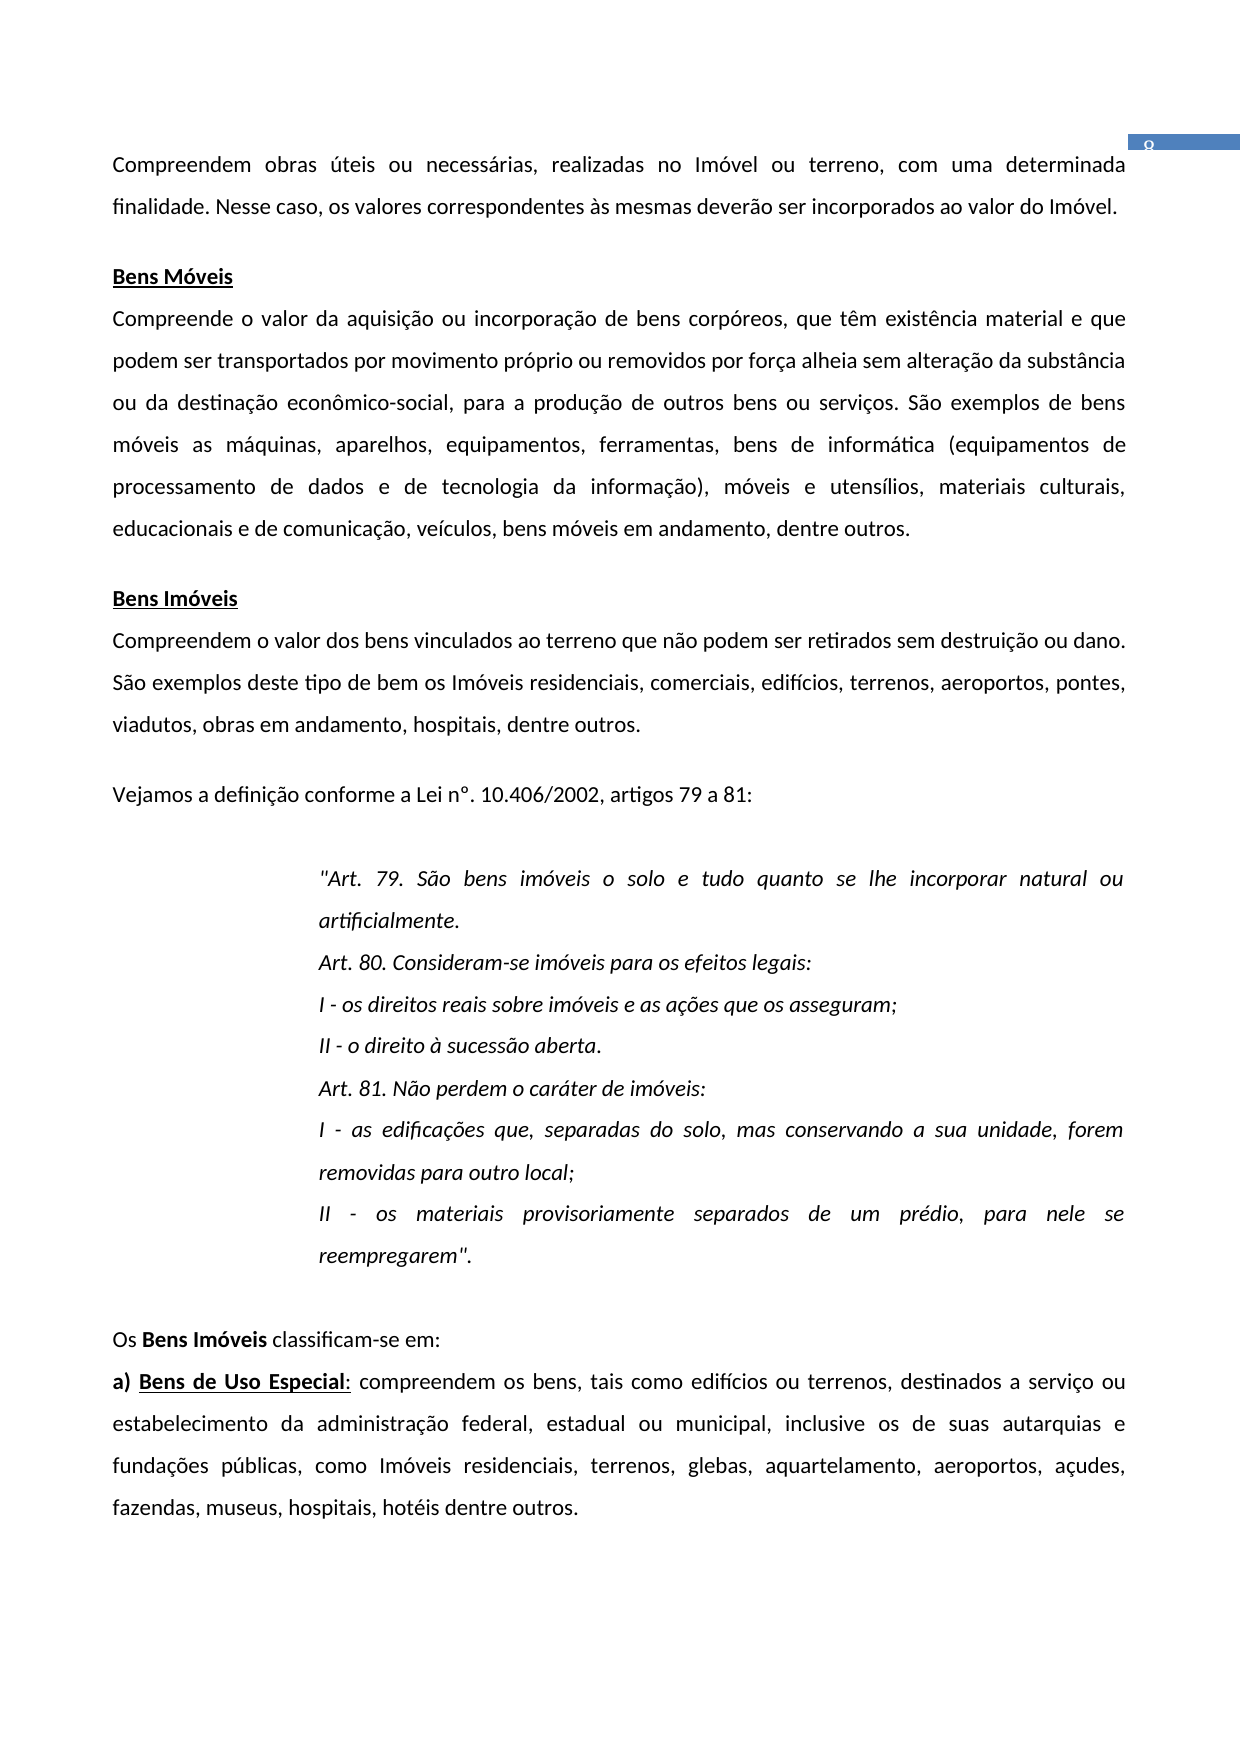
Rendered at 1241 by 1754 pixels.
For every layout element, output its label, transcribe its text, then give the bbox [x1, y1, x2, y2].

text Compreendem o valor dos bens vinculados ao terreno que não podem ser retirados sem destruição ou dano. São exemplos deste tipo de bem os Imóveis residenciais, comerciais, edifícios, terrenos, aeroportos, pontes, viadutos, obras em andamento, hospitais, dentre outros. [112, 626, 1128, 738]
text a) Bens de Uso Especial: compreendem os bens, tais como edifícios ou terrenos, destinados a serviço ou estabelecimento da administração federal, estadual ou municipal, inclusive os de suas autarquias e fundações públicas, como Imóveis residenciais, terrenos, glebas, aquartelamento, aeroportos, açudes, fazendas, museus, hospitais, hotéis dentre outros. [112, 1367, 1128, 1521]
text I - as edificações que, separadas do solo, mas conservando a sua unidade, forem removidas para outro local; [319, 1116, 1128, 1186]
text Art. 80. Consideram-se imóveis para os efeitos legais: [319, 948, 1128, 976]
text II - o direito à sucessão aberta. [319, 1032, 1128, 1060]
text Bens Imóveis [112, 584, 1128, 612]
text Os Bens Imóveis classificam-se em: [112, 1326, 1128, 1353]
text II - os materiais provisoriamente separados de um prédio, para nele se reempregarem". [319, 1199, 1128, 1269]
text Vejamos a definição conforme a Lei nº. 10.406/2002, artigos 79 a 81: [112, 780, 1128, 808]
text Art. 81. Não perdem o caráter de imóveis: [319, 1074, 1128, 1102]
text Compreendem obras úteis ou necessárias, realizadas no Imóvel ou terreno, com uma determinada finalidade. Nesse caso, os valores correspondentes às mesmas deverão ser incorporados ao valor do Imóvel. [112, 150, 1128, 220]
text "Art. 79. São bens imóveis o solo e tudo quanto se lhe incorporar natural ou artificialmente. [319, 864, 1128, 934]
text I - os direitos reais sobre imóveis e as ações que os asseguram; [319, 990, 1128, 1018]
text Compreende o valor da aquisição ou incorporação de bens corpóreos, que têm existência material e que podem ser transportados por movimento próprio ou removidos por força alheia sem alteração da substância ou da destinação econômico-social, para a produção de outros bens ou serviços. São exemplos de bens móveis as máquinas, aparelhos, equipamentos, ferramentas, bens de informática (equipamentos de processamento de dados e de tecnologia da informação), móveis e utensílios, materiais culturais, educacionais e de comunicação, veículos, bens móveis em andamento, dentre outros. [112, 304, 1128, 542]
text Bens Móveis [112, 262, 1128, 290]
